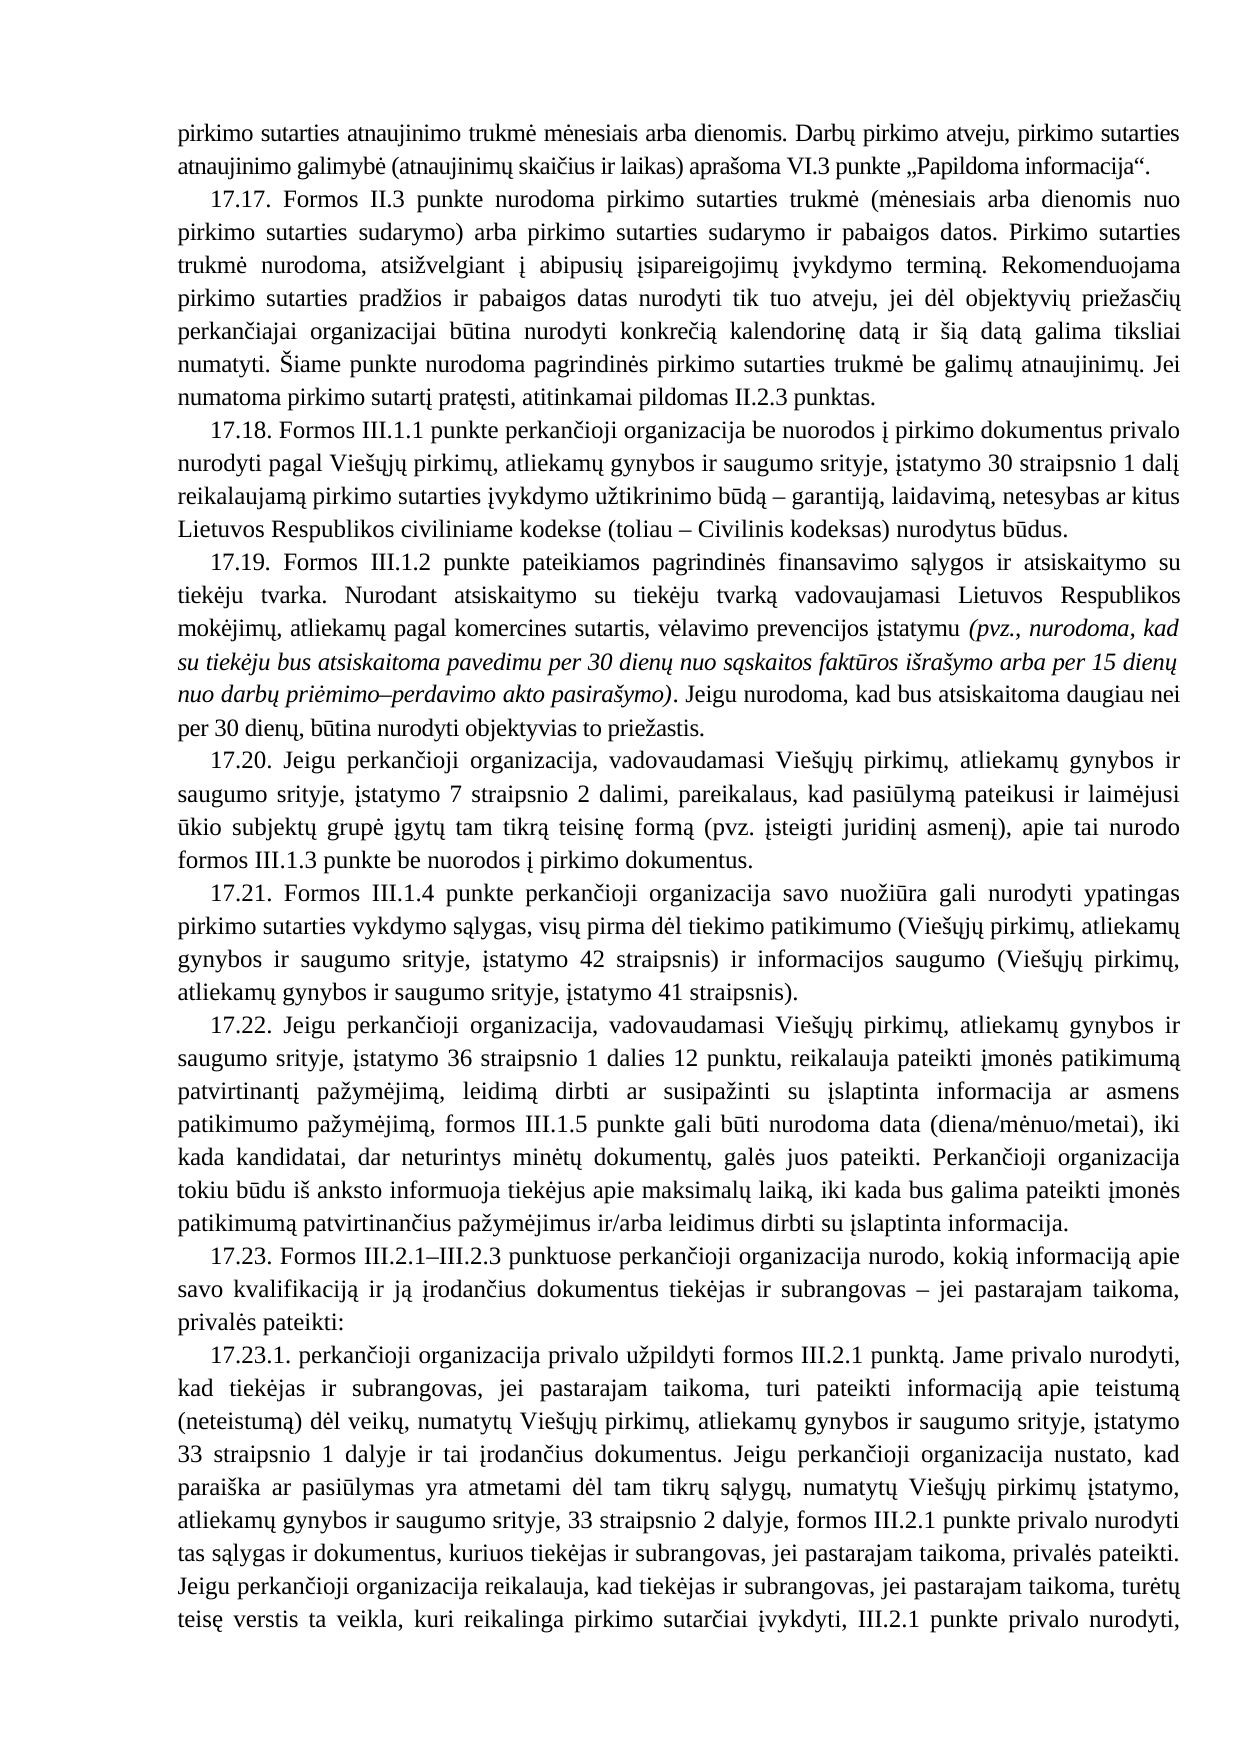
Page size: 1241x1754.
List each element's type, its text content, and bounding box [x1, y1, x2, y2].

text 17.17. Formos II.3 punkte nurodoma pirkimo sutarties trukmė (mėnesiais arba dienomis nuo pirkimo sutarties sudarymo) arba pirkimo sutarties sudarymo ir pabaigos datos. Pirkimo sutarties trukmė nurodoma, atsižvelgiant į abipusių įsipareigojimų įvykdymo terminą. Rekomenduojama pirkimo sutarties pradžios ir pabaigos datas nurodyti tik tuo atveju, jei dėl objektyvių priežasčių perkančiajai organizacijai būtina nurodyti konkrečią kalendorinę datą ir šią datą galima tiksliai numatyti. Šiame punkte nurodoma pagrindinės pirkimo sutarties trukmė be galimų atnaujinimų. Jei numatoma pirkimo sutartį pratęsti, atitinkamai pildomas II.2.3 punktas. [177, 184, 1181, 411]
text 17.22. Jeigu perkančioji organizacija, vadovaudamasi Viešųjų pirkimų, atliekamų gynybos ir saugumo srityje, įstatymo 36 straipsnio 1 dalies 12 punktu, reikalauja pateikti įmonės patikimumą patvirtinantį pažymėjimą, leidimą dirbti ar susipažinti su įslaptinta informacija ar asmens patikimumo pažymėjimą, formos III.1.5 punkte gali būti nurodoma data (diena/mėnuo/metai), iki kada kandidatai, dar neturintys minėtų dokumentų, galės juos pateikti. Perkančioji organizacija tokiu būdu iš anksto informuoja tiekėjus apie maksimalų laiką, iki kada bus galima pateikti įmonės patikimumą patvirtinančius pažymėjimus ir/arba leidimus dirbti su įslaptinta informacija. [177, 1010, 1181, 1237]
text 17.20. Jeigu perkančioji organizacija, vadovaudamasi Viešųjų pirkimų, atliekamų gynybos ir saugumo srityje, įstatymo 7 straipsnio 2 dalimi, pareikalaus, kad pasiūlymą pateikusi ir laimėjusi ūkio subjektų grupė įgytų tam tikrą teisinę formą (pvz. įsteigti juridinį asmenį), apie tai nurodo formos III.1.3 punkte be nuorodos į pirkimo dokumentus. [177, 746, 1181, 873]
text 17.23.1. perkančioji organizacija privalo užpildyti formos III.2.1 punktą. Jame privalo nurodyti, kad tiekėjas ir subrangovas, jei pastarajam taikoma, turi pateikti informaciją apie teistumą (neteistumą) dėl veikų, numatytų Viešųjų pirkimų, atliekamų gynybos ir saugumo srityje, įstatymo 33 straipsnio 1 dalyje ir tai įrodančius dokumentus. Jeigu perkančioji organizacija nustato, kad paraiška ar pasiūlymas yra atmetami dėl tam tikrų sąlygų, numatytų Viešųjų pirkimų įstatymo, atliekamų gynybos ir saugumo srityje, 33 straipsnio 2 dalyje, formos III.2.1 punkte privalo nurodyti tas sąlygas ir dokumentus, kuriuos tiekėjas ir subrangovas, jei pastarajam taikoma, privalės pateikti. Jeigu perkančioji organizacija reikalauja, kad tiekėjas ir subrangovas, jei pastarajam taikoma, turėtų teisę verstis ta veikla, kuri reikalinga pirkimo sutarčiai įvykdyti, III.2.1 punkte privalo nurodyti, [177, 1340, 1181, 1633]
text 17.23. Formos III.2.1–III.2.3 punktuose perkančioji organizacija nurodo, kokią informaciją apie savo kvalifikaciją ir ją įrodančius dokumentus tiekėjas ir subrangovas – jei pastarajam taikoma, privalės pateikti: [177, 1241, 1181, 1336]
text 17.21. Formos III.1.4 punkte perkančioji organizacija savo nuožiūra gali nurodyti ypatingas pirkimo sutarties vykdymo sąlygas, visų pirma dėl tiekimo patikimumo (Viešųjų pirkimų, atliekamų gynybos ir saugumo srityje, įstatymo 42 straipsnis) ir informacijos saugumo (Viešųjų pirkimų, atliekamų gynybos ir saugumo srityje, įstatymo 41 straipsnis). [177, 878, 1181, 1006]
text pirkimo sutarties atnaujinimo trukmė mėnesiais arba dienomis. Darbų pirkimo atveju, pirkimo sutarties atnaujinimo galimybė (atnaujinimų skaičius ir laikas) aprašoma VI.3 punkte „Papildoma informacija“. [177, 118, 1181, 180]
text 17.18. Formos III.1.1 punkte perkančioji organizacija be nuorodos į pirkimo dokumentus privalo nurodyti pagal Viešųjų pirkimų, atliekamų gynybos ir saugumo srityje, įstatymo 30 straipsnio 1 dalį reikalaujamą pirkimo sutarties įvykdymo užtikrinimo būdą – garantiją, laidavimą, netesybas ar kitus Lietuvos Respublikos civiliniame kodekse (toliau – Civilinis kodeksas) nurodytus būdus. [177, 415, 1181, 543]
text 17.19. Formos III.1.2 punkte pateikiamos pagrindinės finansavimo sąlygos ir atsiskaitymo su tiekėju tvarka. Nurodant atsiskaitymo su tiekėju tvarką vadovaujamasi Lietuvos Respublikos mokėjimų, atliekamų pagal komercines sutartis, vėlavimo prevencijos įstatymu (pvz., nurodoma, kad su tiekėju bus atsiskaitoma pavedimu per 30 dienų nuo sąskaitos faktūros išrašymo arba per 15 dienų nuo darbų priėmimo–perdavimo akto pasirašymo). Jeigu nurodoma, kad bus atsiskaitoma daugiau nei per 30 dienų, būtina nurodyti objektyvias to priežastis. [177, 547, 1181, 741]
